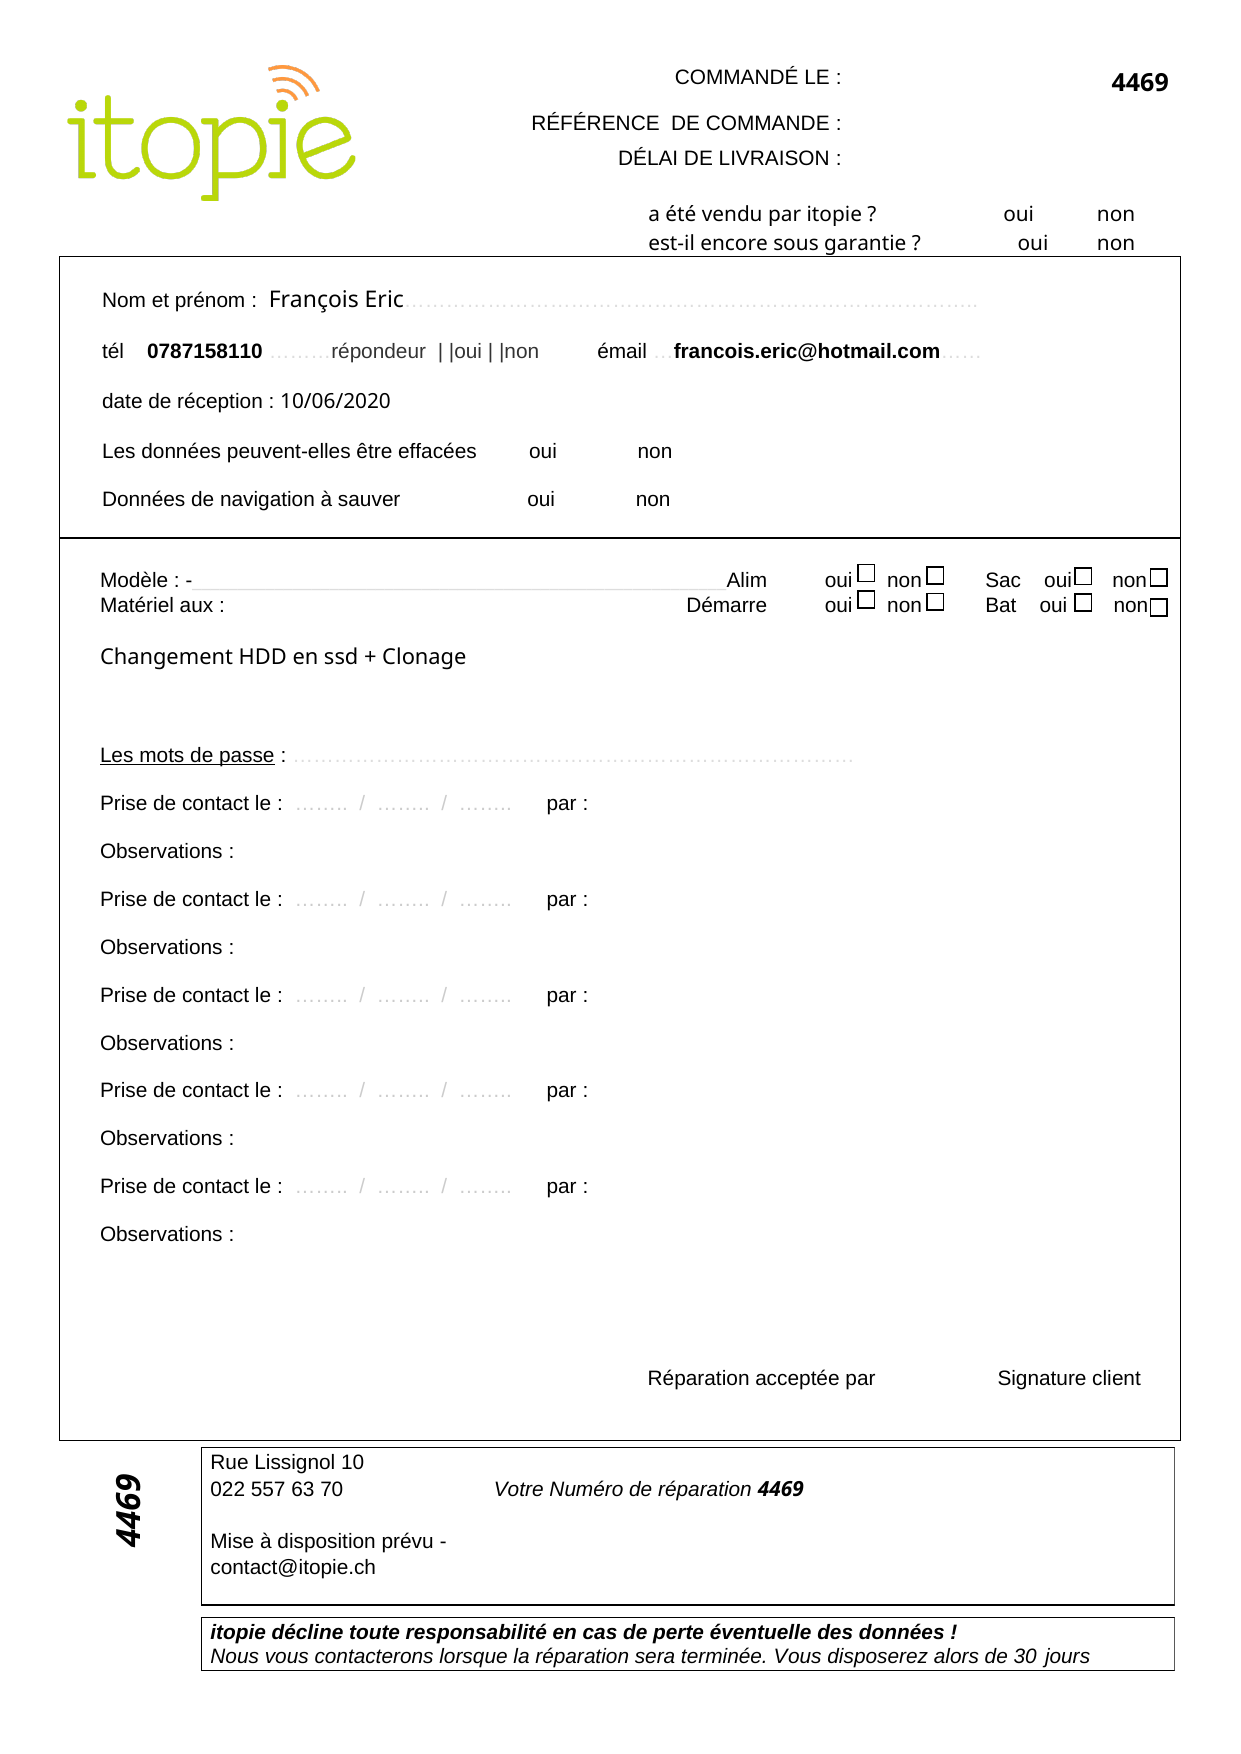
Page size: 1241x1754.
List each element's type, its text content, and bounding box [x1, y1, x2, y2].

picture [67, 65, 356, 201]
text Observations : [60, 1123, 1180, 1150]
text Observations : [60, 1027, 1180, 1054]
text date de réception : 10/06/2020 [60, 383, 1180, 415]
table_cell [847, 105, 1180, 140]
text Nom et prénom : François Eric……………………………………………………………………….. [60, 280, 1180, 314]
table_cell RÉFÉRENCE DE COMMANDE : [490, 105, 847, 140]
table_header COMMANDÉ LE : [490, 59, 847, 104]
table_header Rue Lissignol 10 022 557 63 70 Votre Numéro de réparation 4469 Mise à disposition prévu - contact@itopie.ch [195, 1441, 1180, 1611]
table_header 4469 [59, 1441, 195, 1677]
text Réparation acceptée par Signature client [60, 1363, 1180, 1390]
text Prise de contact le : …….. / …….. / …….. par : [60, 1075, 1180, 1102]
text Observations : [60, 931, 1180, 958]
text Les données peuvent-elles être effacées oui non [60, 436, 1180, 463]
text tél 0787158110 ………répondeur | |oui | |non émail …francois.eric@hotmail.com…… [60, 335, 1180, 362]
table_header 4469 [847, 59, 1180, 104]
text Modèle : - Alim oui non Sac oui non [60, 562, 856, 590]
text Prise de contact le : …….. / …….. / …….. par : [60, 1171, 1180, 1198]
table_cell [847, 140, 1180, 175]
text a été vendu par itopie ? oui non [59, 199, 1181, 228]
text Observations : [60, 836, 1180, 863]
text Prise de contact le : …….. / …….. / …….. par : [60, 979, 1180, 1006]
table_cell DÉLAI DE LIVRAISON : [490, 140, 847, 175]
text Modèle : - Alim oui non Sac oui non [948, 562, 1180, 590]
text Modèle : - Alim oui non Sac oui non [879, 562, 925, 590]
text est-il encore sous garantie ? oui non [59, 228, 1181, 256]
text Changement HDD en ssd + Clonage [60, 638, 1180, 671]
text Données de navigation à sauver oui non [60, 484, 1180, 511]
text Prise de contact le : …….. / …….. / …….. par : [60, 883, 1180, 911]
text Les mots de passe : ……………………………………………………………………… [60, 740, 1180, 767]
text Prise de contact le : …….. / …….. / …….. par : [60, 788, 1180, 815]
table_cell itopie décline toute responsabilité en cas de perte éventuelle des données ! Nous vous contacterons lorsque la réparation sera terminée. Vous disposerez alors de 30 jours [195, 1611, 1180, 1677]
text Observations : [60, 1219, 1180, 1246]
text Matériel aux : Démarre oui non Bat oui non [60, 590, 1180, 617]
